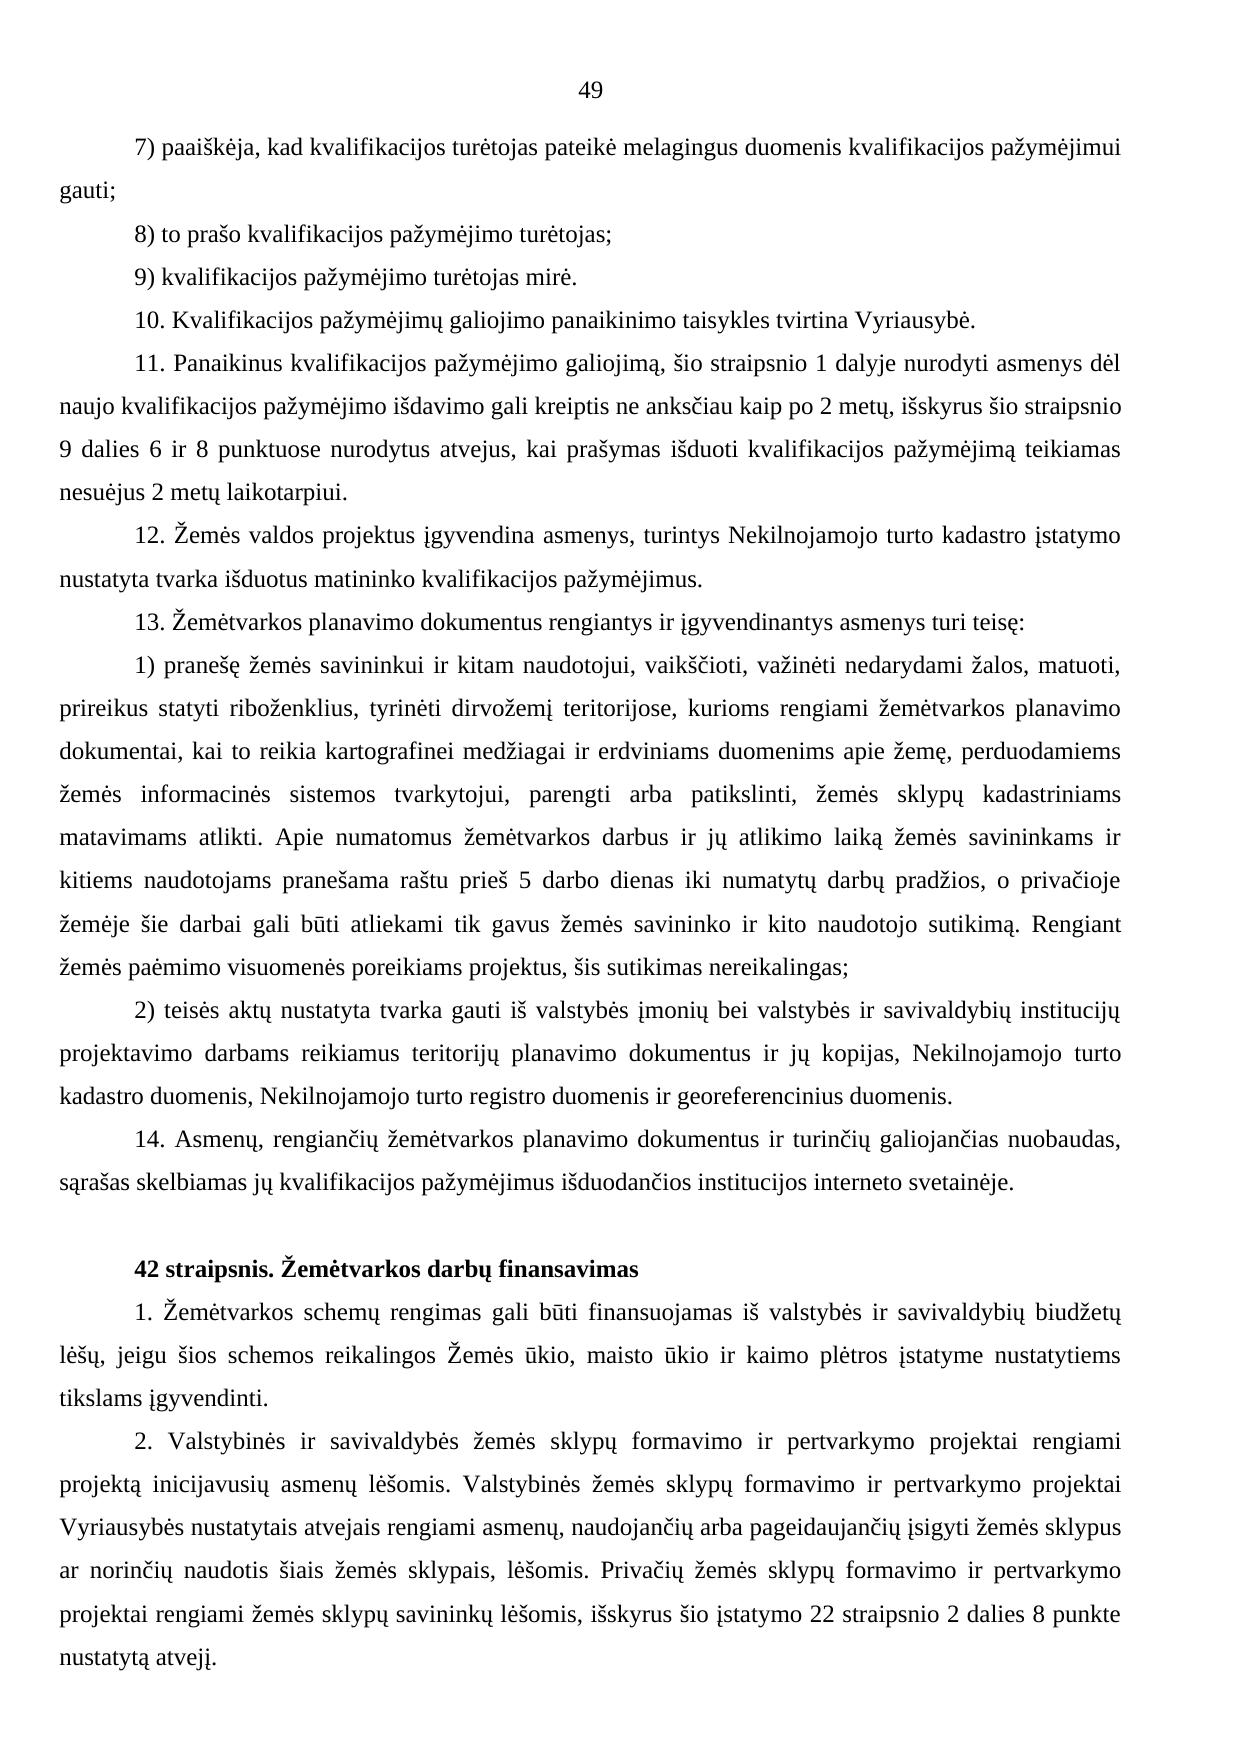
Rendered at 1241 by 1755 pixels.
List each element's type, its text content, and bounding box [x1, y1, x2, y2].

text 8) to prašo kvalifikacijos pažymėjimo turėtojas; [59, 219, 1122, 247]
text 13. Žemėtvarkos planavimo dokumentus rengiantys ir įgyvendinantys asmenys turi teisę: [59, 607, 1122, 636]
text 2. Valstybinės ir savivaldybės žemės sklypų formavimo ir pertvarkymo projektai rengiami projektą inicijavusių asmenų lėšomis. Valstybinės žemės sklypų formavimo ir pertvarkymo projektai Vyriausybės nustatytais atvejais rengiami asmenų, naudojančių arba pageidaujančių įsigyti žemės sklypus ar norinčių naudotis šiais žemės sklypais, lėšomis. Privačių žemės sklypų formavimo ir pertvarkymo projektai rengiami žemės sklypų savininkų lėšomis, išskyrus šio įstatymo 22 straipsnio 2 dalies 8 punkte nustatytą atvejį. [59, 1426, 1122, 1671]
text 12. Žemės valdos projektus įgyvendina asmenys, turintys Nekilnojamojo turto kadastro įstatymo nustatyta tvarka išduotus matininko kvalifikacijos pažymėjimus. [59, 521, 1122, 592]
text 2) teisės aktų nustatyta tvarka gauti iš valstybės įmonių bei valstybės ir savivaldybių institucijų projektavimo darbams reikiamus teritorijų planavimo dokumentus ir jų kopijas, Nekilnojamojo turto kadastro duomenis, Nekilnojamojo turto registro duomenis ir georeferencinius duomenis. [59, 995, 1122, 1110]
text 11. Panaikinus kvalifikacijos pažymėjimo galiojimą, šio straipsnio 1 dalyje nurodyti asmenys dėl naujo kvalifikacijos pažymėjimo išdavimo gali kreiptis ne anksčiau kaip po 2 metų, išskyrus šio straipsnio 9 dalies 6 ir 8 punktuose nurodytus atvejus, kai prašymas išduoti kvalifikacijos pažymėjimą teikiamas nesuėjus 2 metų laikotarpiui. [59, 348, 1122, 506]
text 42 straipsnis. Žemėtvarkos darbų finansavimas [59, 1254, 1122, 1282]
text 9) kvalifikacijos pažymėjimo turėtojas mirė. [59, 262, 1122, 291]
text 1. Žemėtvarkos schemų rengimas gali būti finansuojamas iš valstybės ir savivaldybių biudžetų lėšų, jeigu šios schemos reikalingos Žemės ūkio, maisto ūkio ir kaimo plėtros įstatyme nustatytiems tikslams įgyvendinti. [59, 1297, 1122, 1412]
text 1) pranešę žemės savininkui ir kitam naudotojui, vaikščioti, važinėti nedarydami žalos, matuoti, prireikus statyti riboženklius, tyrinėti dirvožemį teritorijose, kurioms rengiami žemėtvarkos planavimo dokumentai, kai to reikia kartografinei medžiagai ir erdviniams duomenims apie žemę, perduodamiems žemės informacinės sistemos tvarkytojui, parengti arba patikslinti, žemės sklypų kadastriniams matavimams atlikti. Apie numatomus žemėtvarkos darbus ir jų atlikimo laiką žemės savininkams ir kitiems naudotojams pranešama raštu prieš 5 darbo dienas iki numatytų darbų pradžios, o privačioje žemėje šie darbai gali būti atliekami tik gavus žemės savininko ir kito naudotojo sutikimą. Rengiant žemės paėmimo visuomenės poreikiams projektus, šis sutikimas nereikalingas; [59, 650, 1122, 981]
text 10. Kvalifikacijos pažymėjimų galiojimo panaikinimo taisykles tvirtina Vyriausybė. [59, 305, 1122, 334]
text 7) paaiškėja, kad kvalifikacijos turėtojas pateikė melagingus duomenis kvalifikacijos pažymėjimui gauti; [59, 132, 1122, 204]
text 14. Asmenų, rengiančių žemėtvarkos planavimo dokumentus ir turinčių galiojančias nuobaudas, sąrašas skelbiamas jų kvalifikacijos pažymėjimus išduodančios institucijos interneto svetainėje. [59, 1124, 1122, 1196]
